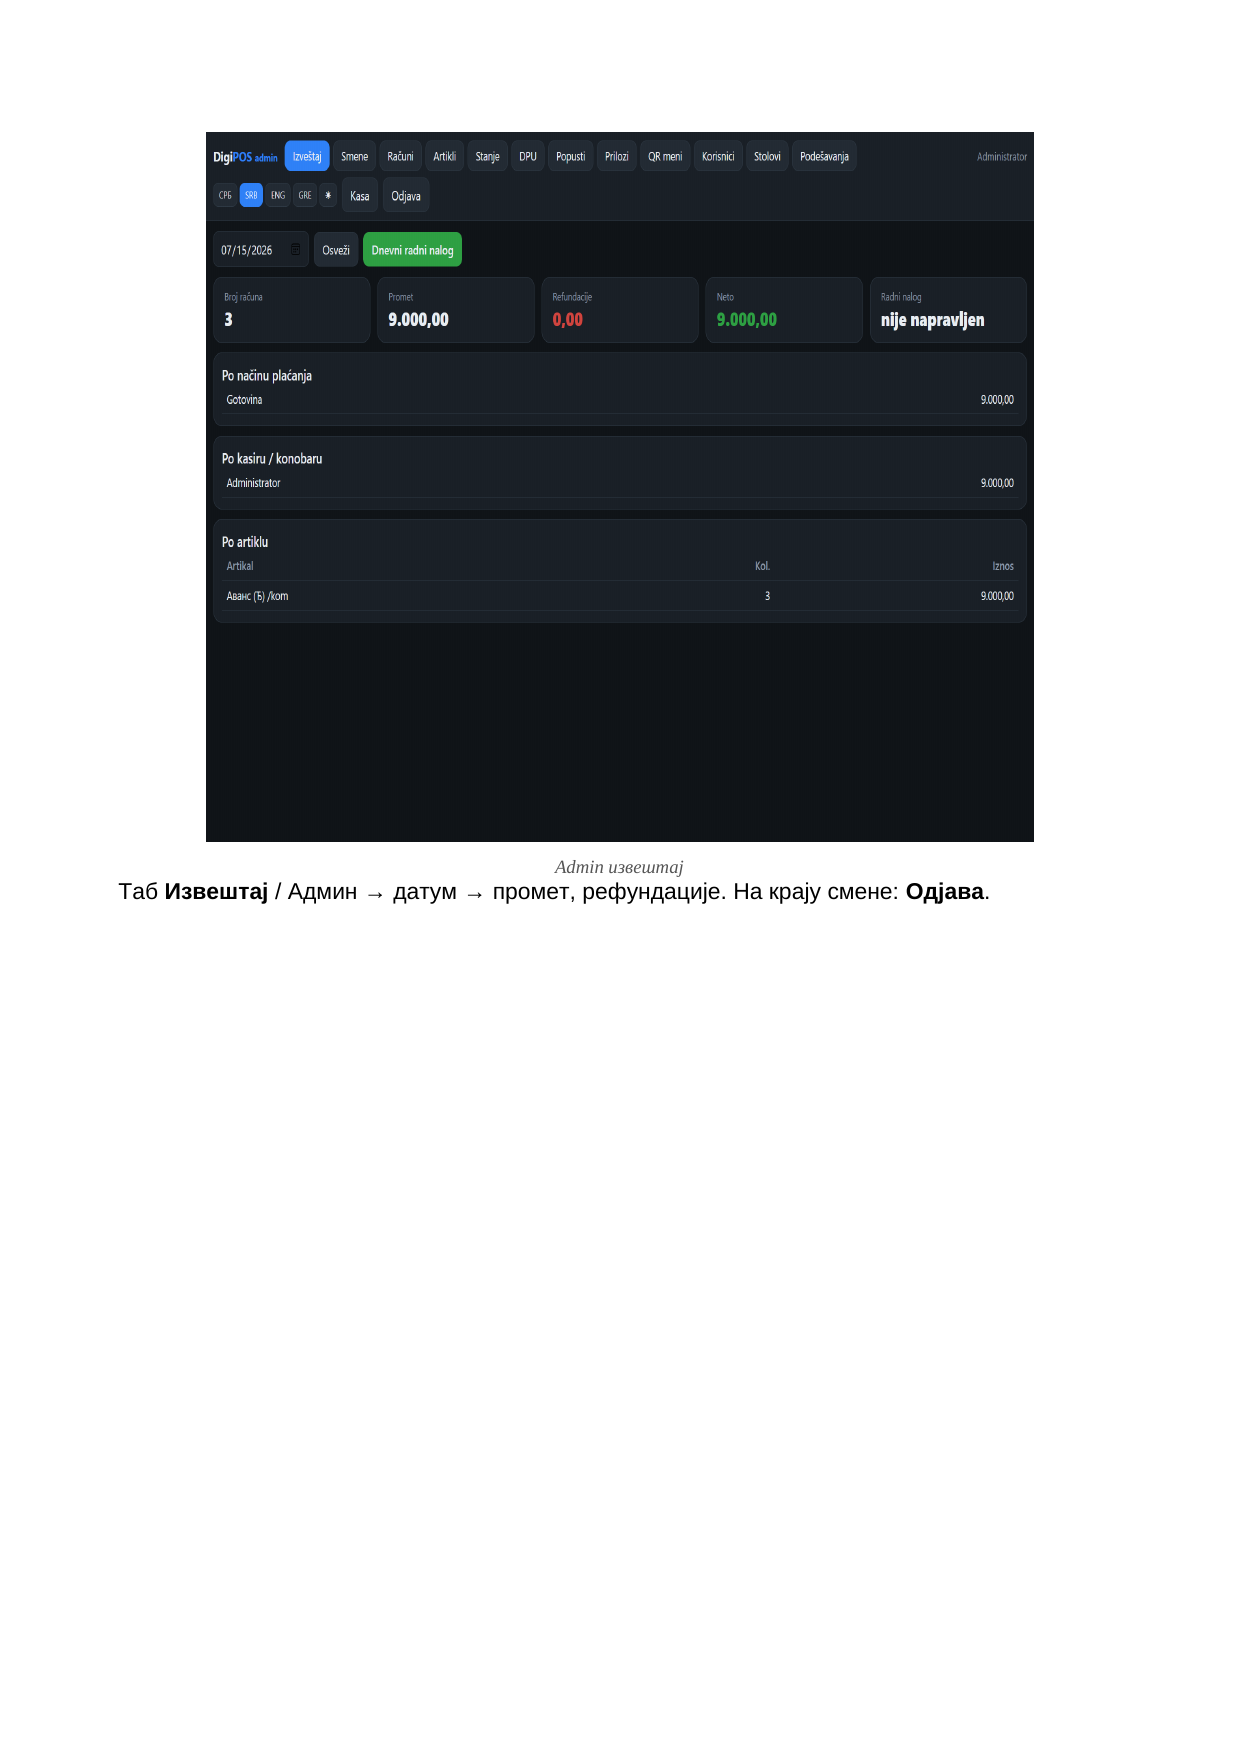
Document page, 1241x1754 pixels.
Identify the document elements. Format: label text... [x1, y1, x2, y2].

text Таб Извештај / Админ → датум → промет, рефундације. На крају смене: Одјава. [118, 878, 1122, 904]
text Admin извештај [118, 856, 1122, 878]
picture [206, 132, 1034, 842]
